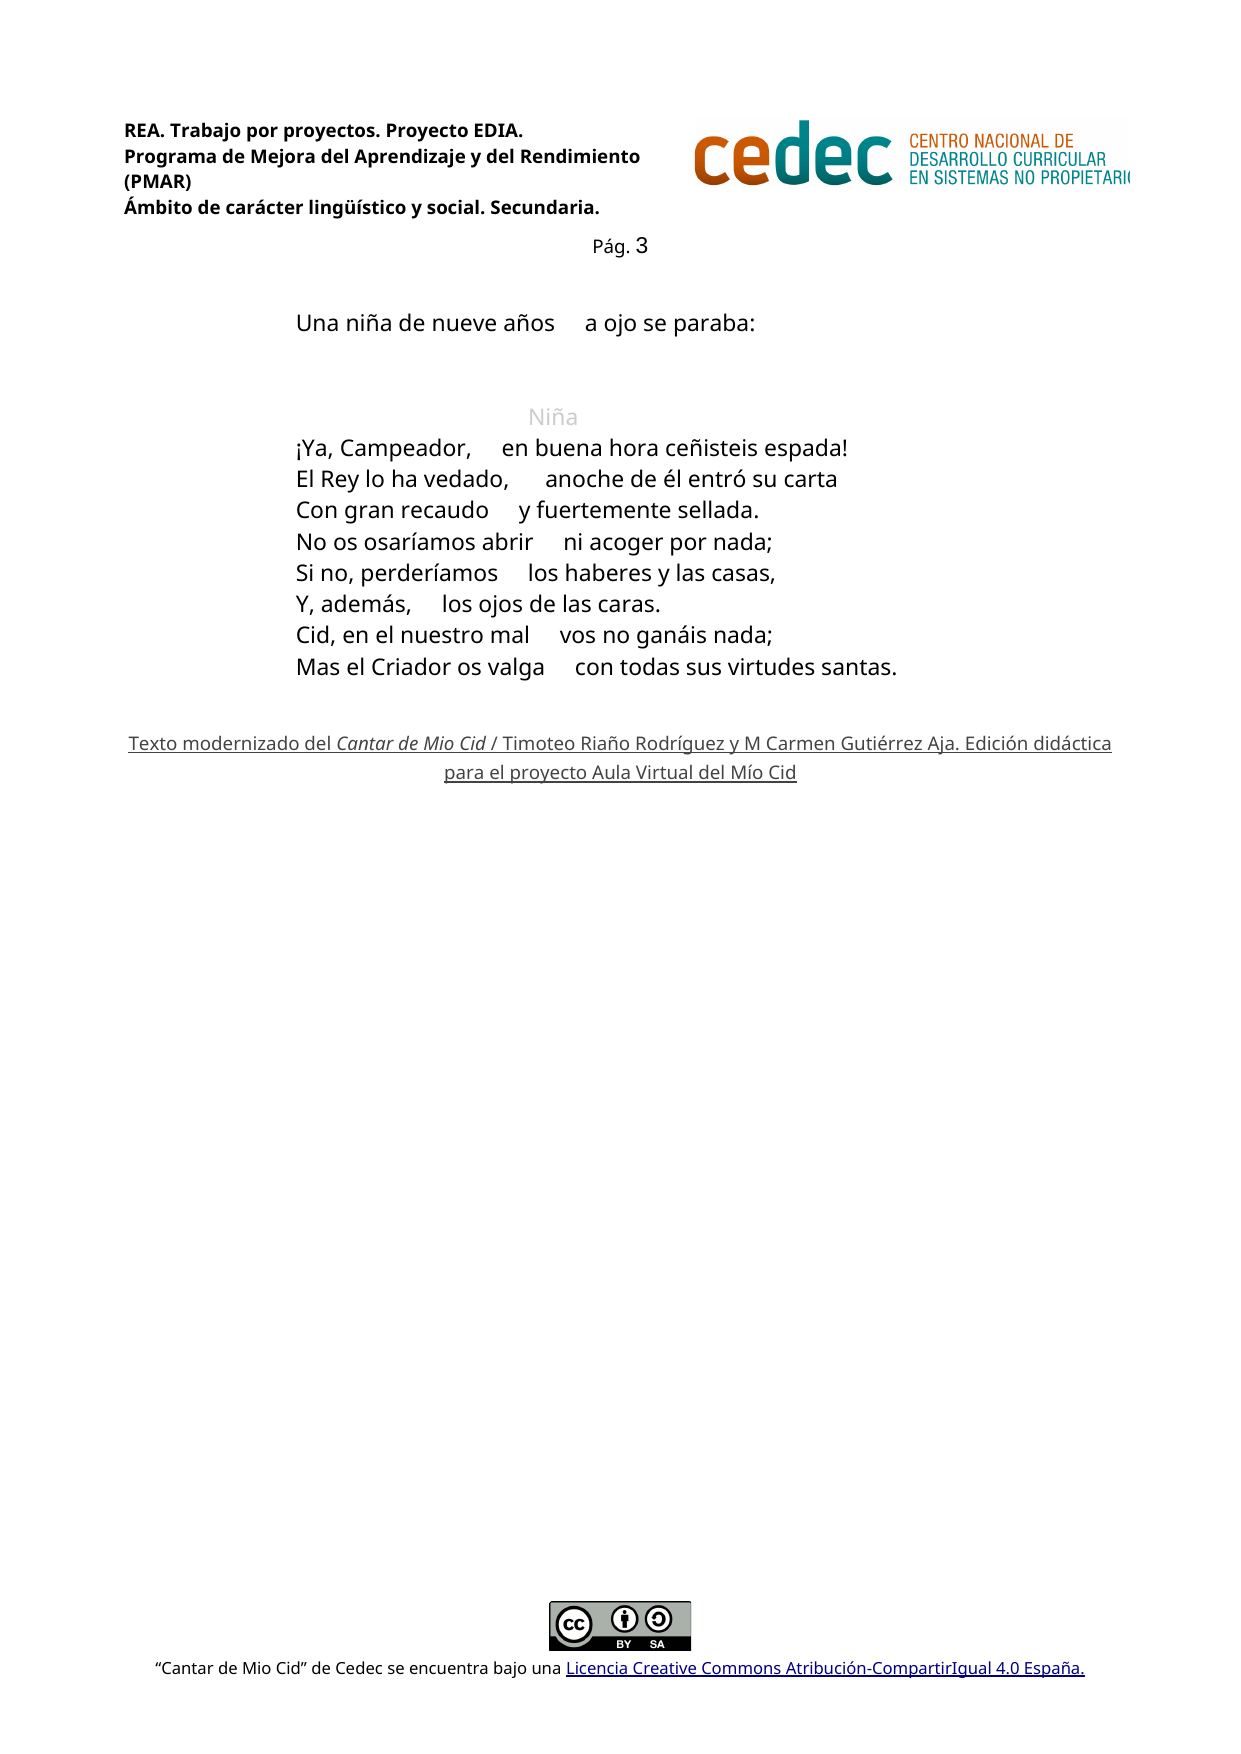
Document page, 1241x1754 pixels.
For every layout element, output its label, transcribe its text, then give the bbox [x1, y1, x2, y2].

picture [693, 117, 1130, 187]
picture [549, 1601, 692, 1651]
table_header Una niña de nueve años a ojo se paraba: Niña ¡Ya, Campeador, en buena hora ceñisteis espada! El Rey lo ha vedado, anoche de él entró su carta Con gran recaudo y fuertemente sellada. No os osaríamos abrir ni acoger por nada; Si no, perderíamos los haberes y las casas, Y, además, los ojos de las caras. Cid, en el nuestro mal vos no ganáis nada; Mas el Criador os valga con todas sus virtudes santas. [286, 296, 1070, 692]
text Texto modernizado del Cantar de Mio Cid / Timoteo Riaño Rodríguez y M Carmen Gutiérrez Aja. Edición didáctica para el proyecto Aula Virtual del Mío Cid [118, 730, 1122, 785]
table_header [119, 296, 284, 692]
table_header [1072, 296, 1120, 692]
